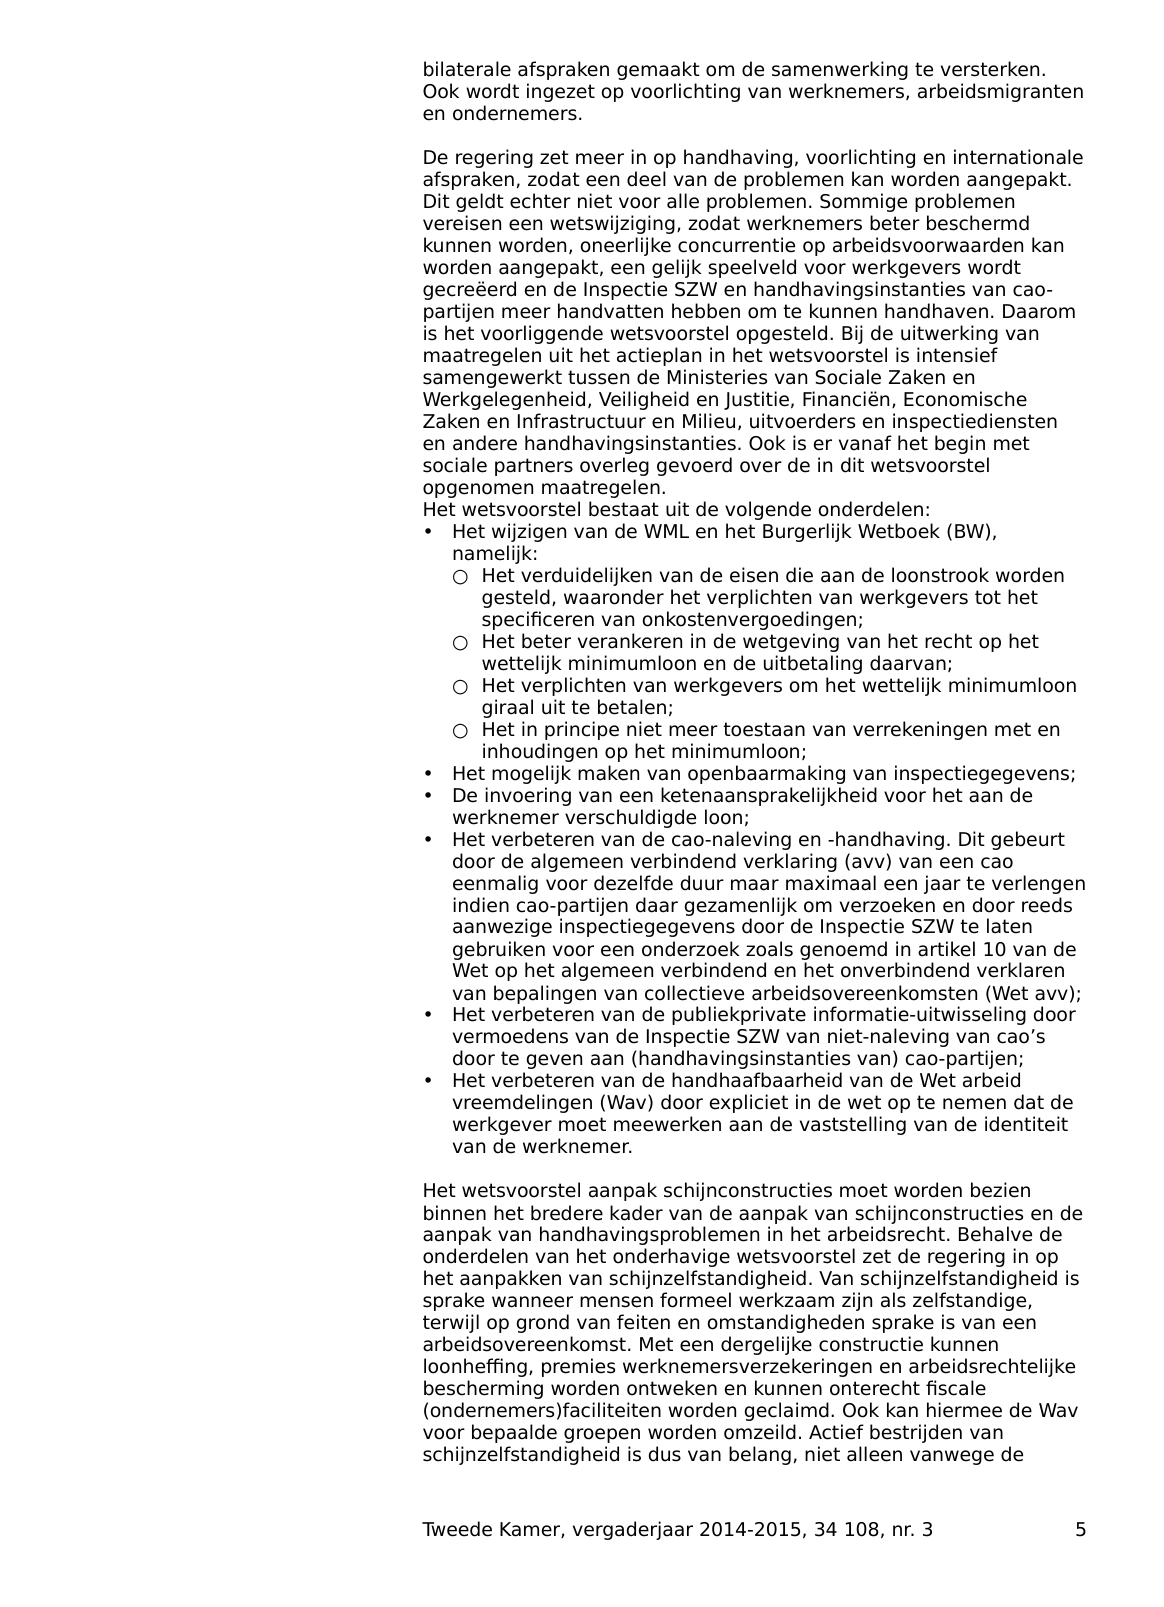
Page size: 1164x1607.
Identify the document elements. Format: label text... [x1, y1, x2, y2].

text Het wetsvoorstel aanpak schijnconstructies moet worden bezien binnen het bredere kader van de aanpak van schijnconstructies en de aanpak van handhavingsproblemen in het arbeidsrecht. Behalve de onderdelen van het onderhavige wetsvoorstel zet de regering in op het aanpakken van schijnzelfstandigheid. Van schijnzelfstandigheid is sprake wanneer mensen formeel werkzaam zijn als zelfstandige, terwijl op grond van feiten en omstandigheden sprake is van een arbeidsovereenkomst. Met een dergelijke constructie kunnen loonheffing, premies werknemersverzekeringen en arbeidsrechtelijke bescherming worden ontweken en kunnen onterecht fiscale (ondernemers)faciliteiten worden geclaimd. Ook kan hiermee de Wav voor bepaalde groepen worden omzeild. Actief bestrijden van schijnzelfstandigheid is dus van belang, niet alleen vanwege de [422, 1180, 1087, 1466]
text De regering zet meer in op handhaving, voorlichting en internationale afspraken, zodat een deel van de problemen kan worden aangepakt. Dit geldt echter niet voor alle problemen. Sommige problemen vereisen een wetswijziging, zodat werknemers beter beschermd kunnen worden, oneerlijke concurrentie op arbeidsvoorwaarden kan worden aangepakt, een gelijk speelveld voor werkgevers wordt gecreëerd en de Inspectie SZW en handhavingsinstanties van cao-partijen meer handvatten hebben om te kunnen handhaven. Daarom is het voorliggende wetsvoorstel opgesteld. Bij de uitwerking van maatregelen uit het actieplan in het wetsvoorstel is intensief samengewerkt tussen de Ministeries van Sociale Zaken en Werkgelegenheid, Veiligheid en Justitie, Financiën, Economische Zaken en Infrastructuur en Milieu, uitvoerders en inspectiediensten en andere handhavingsinstanties. Ook is er vanaf het begin met sociale partners overleg gevoerd over de in dit wetsvoorstel opgenomen maatregelen. [422, 147, 1087, 499]
text • Het mogelijk maken van openbaarmaking van inspectiegegevens; [422, 763, 1087, 784]
text • Het verbeteren van de handhaafbaarheid van de Wet arbeid vreemdelingen (Wav) door expliciet in de wet op te nemen dat de werkgever moet meewerken aan de vaststelling van de identiteit van de werknemer. [422, 1070, 1087, 1158]
text ○ Het beter verankeren in de wetgeving van het recht op het wettelijk minimumloon en de uitbetaling daarvan; [452, 631, 1087, 675]
text • Het wijzigen van de WML en het Burgerlijk Wetboek (BW), namelijk: [422, 521, 1087, 565]
text • Het verbeteren van de publiekprivate informatie-uitwisseling door vermoedens van de Inspectie SZW van niet-naleving van cao’s door te geven aan (handhavingsinstanties van) cao-partijen; [422, 1004, 1087, 1070]
text ○ Het in principe niet meer toestaan van verrekeningen met en inhoudingen op het minimumloon; [452, 719, 1087, 763]
text Het wetsvoorstel bestaat uit de volgende onderdelen: [422, 499, 1087, 521]
text ○ Het verplichten van werkgevers om het wettelijk minimumloon giraal uit te betalen; [452, 675, 1087, 719]
text bilaterale afspraken gemaakt om de samenwerking te versterken. Ook wordt ingezet op voorlichting van werknemers, arbeidsmigranten en ondernemers. [422, 59, 1087, 125]
text ○ Het verduidelijken van de eisen die aan de loonstrook worden gesteld, waaronder het verplichten van werkgevers tot het specificeren van onkostenvergoedingen; [452, 565, 1087, 631]
text • Het verbeteren van de cao-naleving en -handhaving. Dit gebeurt door de algemeen verbindend verklaring (avv) van een cao eenmalig voor dezelfde duur maar maximaal een jaar te verlengen indien cao-partijen daar gezamenlijk om verzoeken en door reeds aanwezige inspectiegegevens door de Inspectie SZW te laten gebruiken voor een onderzoek zoals genoemd in artikel 10 van de Wet op het algemeen verbindend en het onverbindend verklaren van bepalingen van collectieve arbeidsovereenkomsten (Wet avv); [422, 828, 1087, 1004]
text • De invoering van een ketenaansprakelijkheid voor het aan de werknemer verschuldigde loon; [422, 784, 1087, 828]
